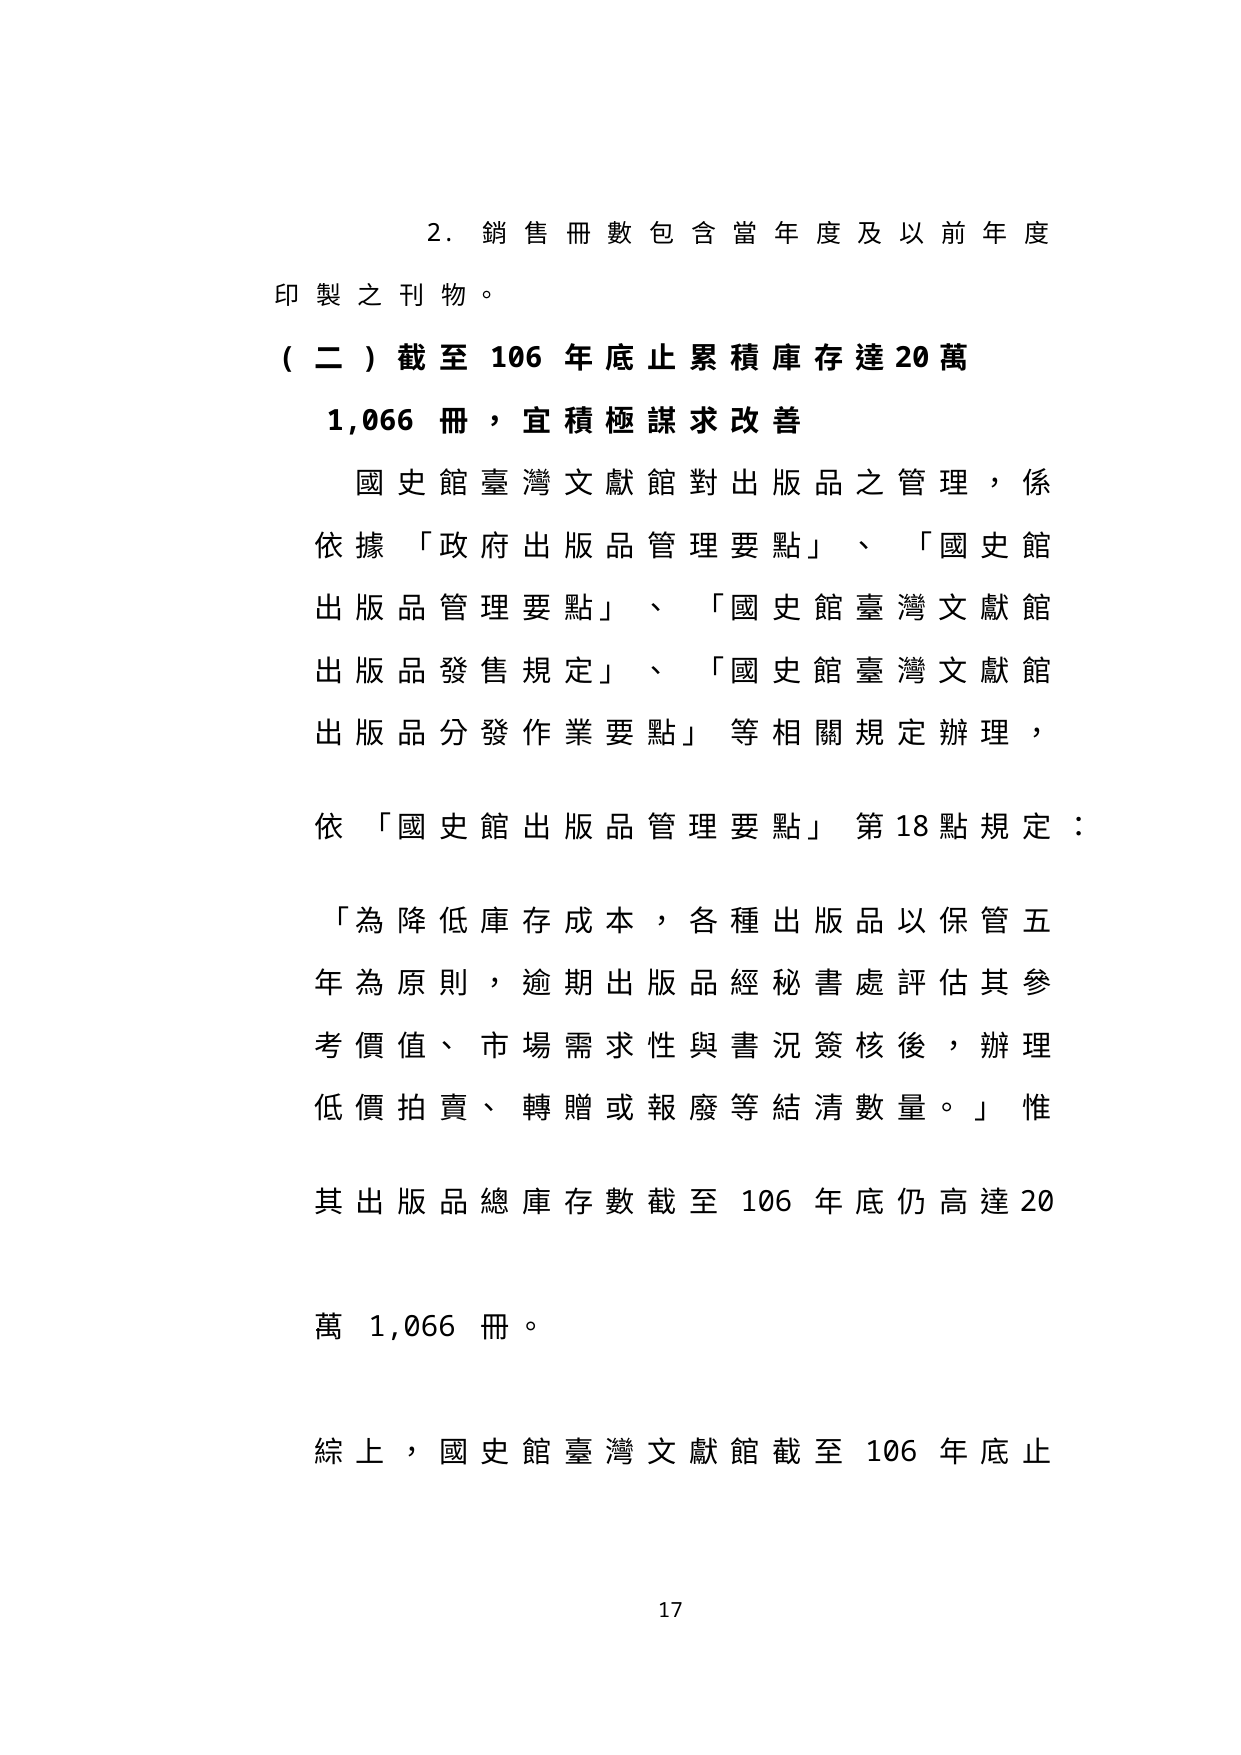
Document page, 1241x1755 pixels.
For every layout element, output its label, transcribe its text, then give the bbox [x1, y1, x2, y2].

text 2.銷售冊數包含當年度及以前年度印製之刊物。 [242, 189, 1058, 314]
text 綜上，國史館臺灣文獻館截至106年底止 [242, 1377, 1058, 1502]
text (二)截至106年底止累積庫存達20萬1,066冊，宜積極謀求改善 [242, 314, 1058, 439]
text 國史館臺灣文獻館對出版品之管理，係依據「政府出版品管理要點」、「國史館出版品管理要點」、「國史館臺灣文獻館出版品發售規定」、「國史館臺灣文獻館出版品分發作業要點」等相關規定辦理，依「國史館出版品管理要點」第18點規定：「為降低庫存成本，各種出版品以保管五年為原則，逾期出版品經秘書處評估其參考價值、市場需求性與書況簽核後，辦理低價拍賣、轉贈或報廢等結清數量。」惟其出版品總庫存數截至106年底仍高達20萬1,066冊。 [271, 439, 1058, 1377]
